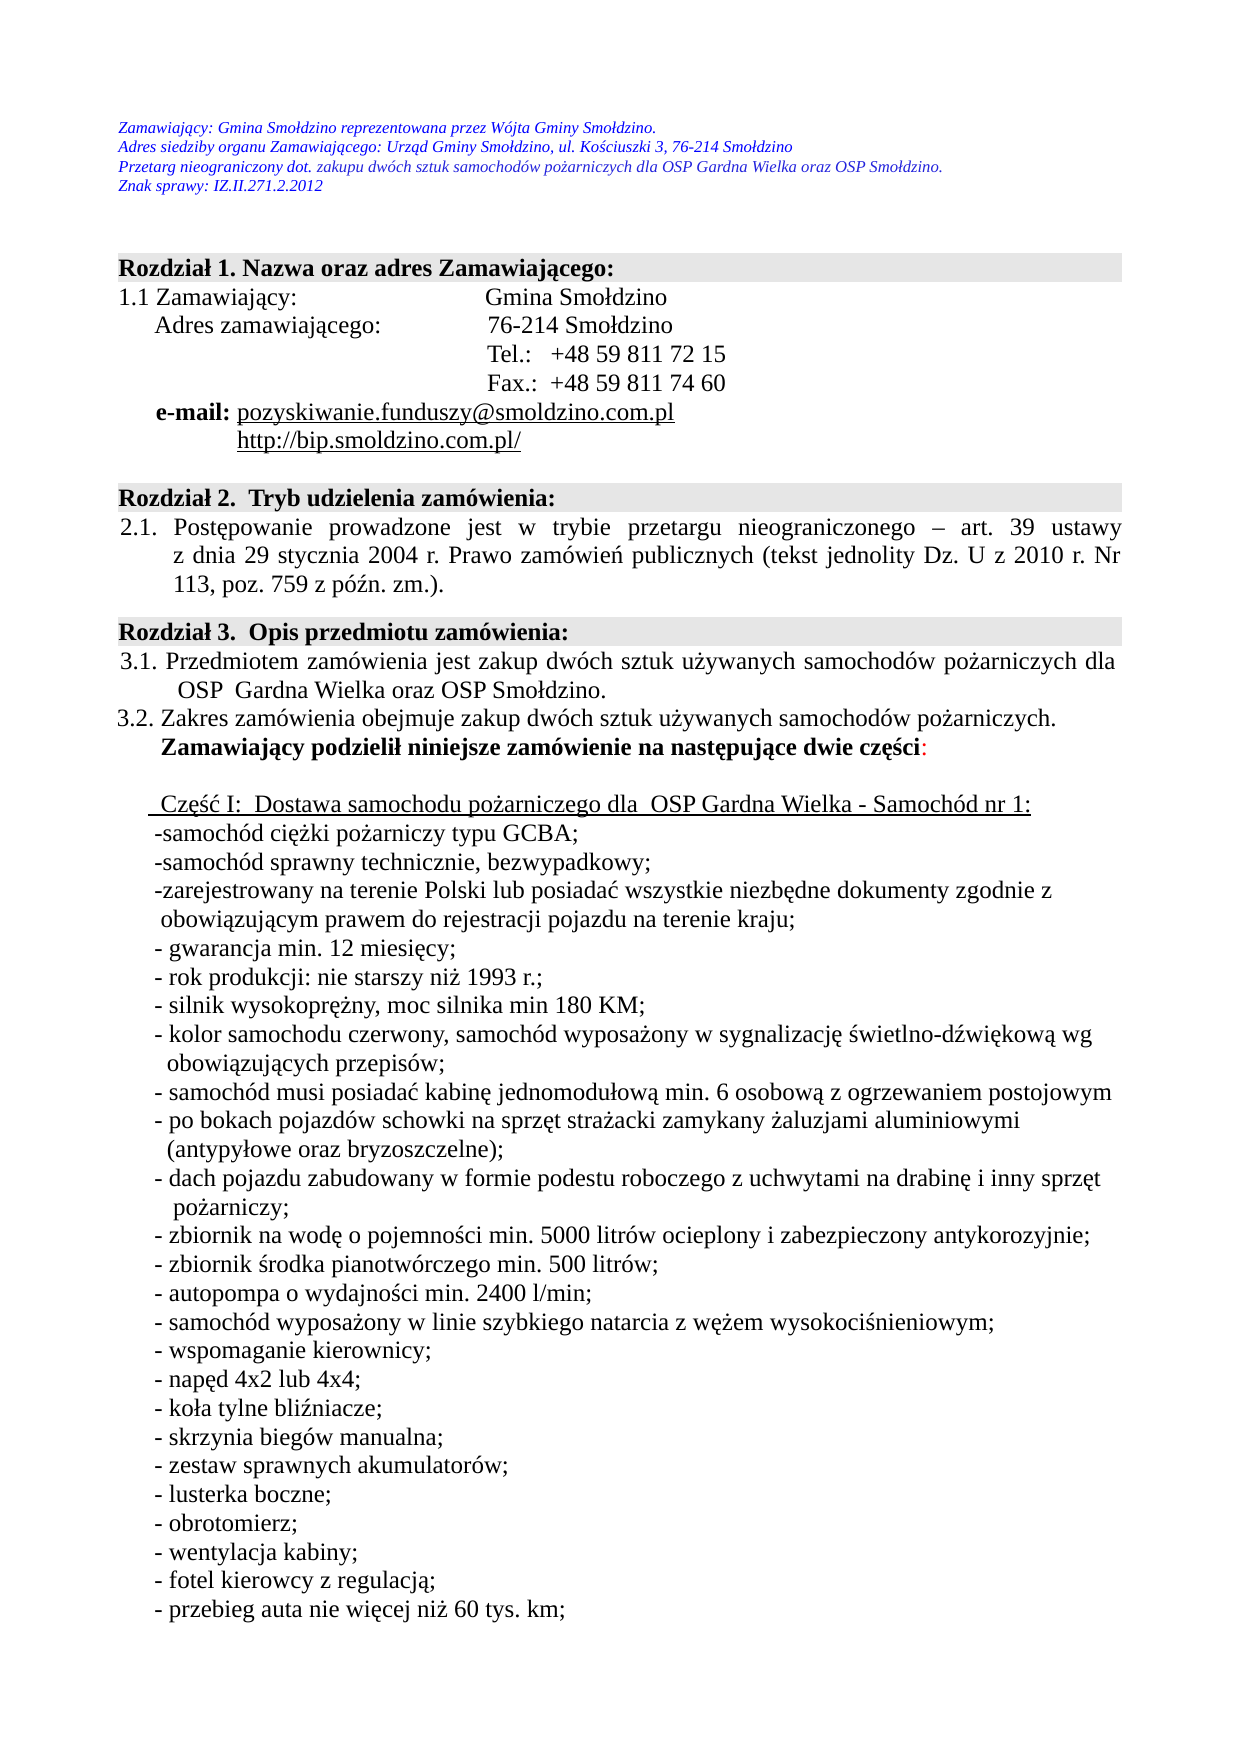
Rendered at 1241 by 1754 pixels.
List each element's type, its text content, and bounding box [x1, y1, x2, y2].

text -samochód ciężki pożarniczy typu GCBA; -samochód sprawny technicznie, bezwypadkowy; -zarejestrowany na terenie Polski lub posiadać wszystkie niezbędne dokumenty zgodnie z obowiązującym prawem do rejestracji pojazdu na terenie kraju; - gwarancja min. 12 miesięcy; - rok produkcji: nie starszy niż 1993 r.; - silnik wysokoprężny, moc silnika min 180 KM; - kolor samochodu czerwony, samochód wyposażony w sygnalizację świetlno-dźwiękową wg obowiązujących przepisów; - samochód musi posiadać kabinę jednomodułową min. 6 osobową z ogrzewaniem postojowym - po bokach pojazdów schowki na sprzęt strażacki zamykany żaluzjami aluminiowymi (antypyłowe oraz bryzoszczelne); - dach pojazdu zabudowany w formie podestu roboczego z uchwytami na drabinę i inny sprzęt pożarniczy; - zbiornik na wodę o pojemności min. 5000 litrów ocieplony i zabezpieczony antykorozyjnie; - zbiornik środka pianotwórczego min. 500 litrów; - autopompa o wydajności min. 2400 l/min; - samochód wyposażony w linie szybkiego natarcia z wężem wysokociśnieniowym; - wspomaganie kierownicy; - napęd 4x2 lub 4x4; - koła tylne bliźniacze; - skrzynia biegów manualna; - zestaw sprawnych akumulatorów; - lusterka boczne; - obrotomierz; - wentylacja kabiny; - fotel kierowcy z regulacją; - przebieg auta nie więcej niż 60 tys. km; [90, 818, 1122, 1623]
list Część I: Dostawa samochodu pożarniczego dla OSP Gardna Wielka - Samochód nr 1: [90, 789, 1122, 818]
text Rozdział 2. Tryb udzielenia zamówienia: [118, 483, 1122, 512]
text 3.1. Przedmiotem zamówienia jest zakup dwóch sztuk używanych samochodów pożarniczych dla OSP Gardna Wielka oraz OSP Smołdzino. [120, 646, 1116, 703]
text 1.1 Zamawiający: Gmina Smołdzino [118, 282, 1122, 311]
text Rozdział 3. Opis przedmiotu zamówienia: [118, 617, 1122, 646]
text Tel.: +48 59 811 72 15 [118, 339, 1122, 368]
text Fax.: +48 59 811 74 60 [118, 368, 1122, 397]
text Adres zamawiającego: 76-214 Smołdzino [118, 311, 1122, 339]
text e-mail: pozyskiwanie.funduszy@smoldzino.com.pl [118, 397, 1122, 426]
list Zamawiający podzielił niniejsze zamówienie na następujące dwie części: [90, 732, 1122, 761]
text 2.1. Postępowanie prowadzone jest w trybie przetargu nieograniczonego – art. 39 ustawy z dnia 29 stycznia 2004 r. Prawo zamówień publicznych (tekst jednolity Dz. U z 2010 r. Nr 113, poz. 759 z późn. zm.). [120, 512, 1122, 598]
text http://bip.smoldzino.com.pl/ [118, 426, 1122, 454]
list 3.2. Zakres zamówienia obejmuje zakup dwóch sztuk używanych samochodów pożarniczych. [90, 703, 1122, 732]
text Rozdział 1. Nazwa oraz adres Zamawiającego: [118, 253, 1122, 282]
